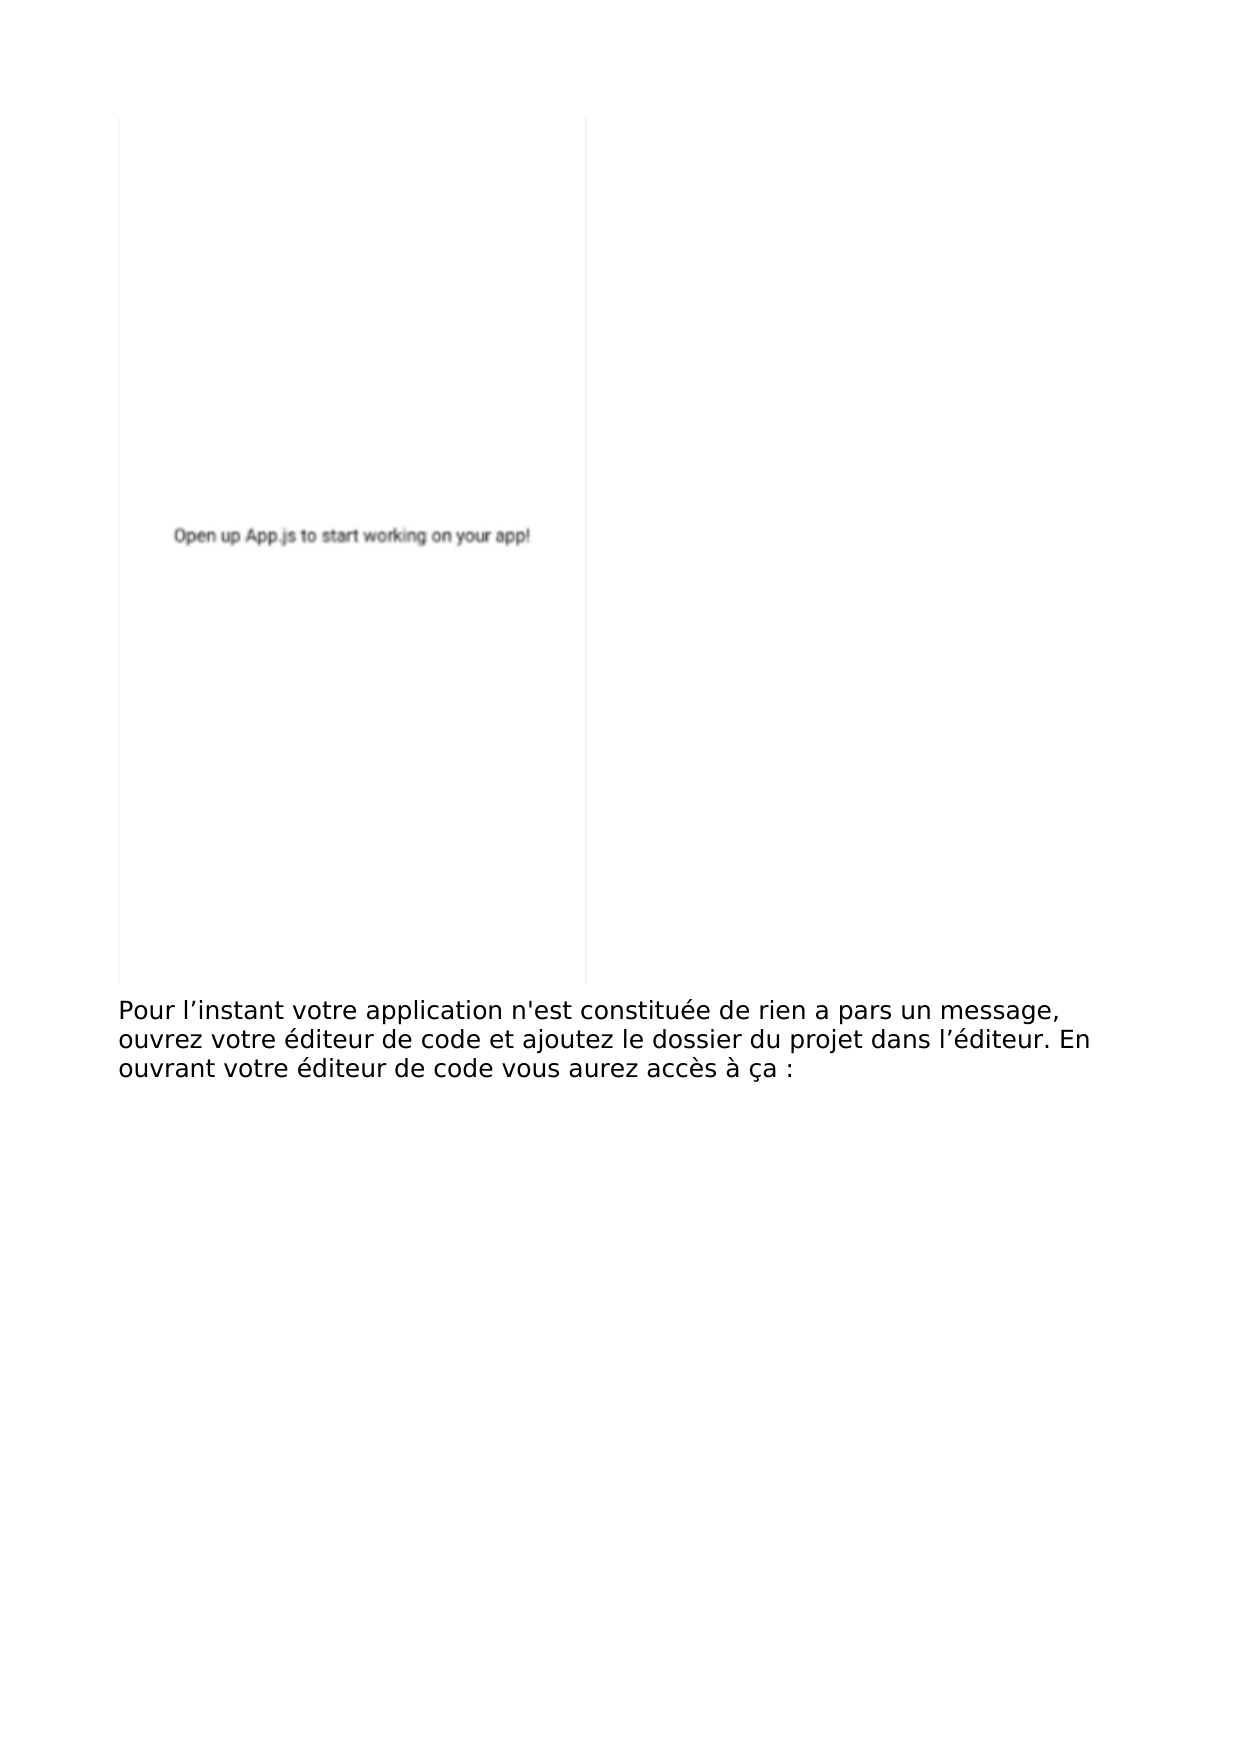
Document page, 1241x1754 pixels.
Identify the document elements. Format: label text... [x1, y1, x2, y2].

picture [118, 118, 587, 984]
text Pour l’instant votre application n'est constituée de rien a pars un message, ouvrez votre éditeur de code et ajoutez le dossier du projet dans l’éditeur. En ouvrant votre éditeur de code vous aurez accès à ça : [118, 996, 1122, 1083]
